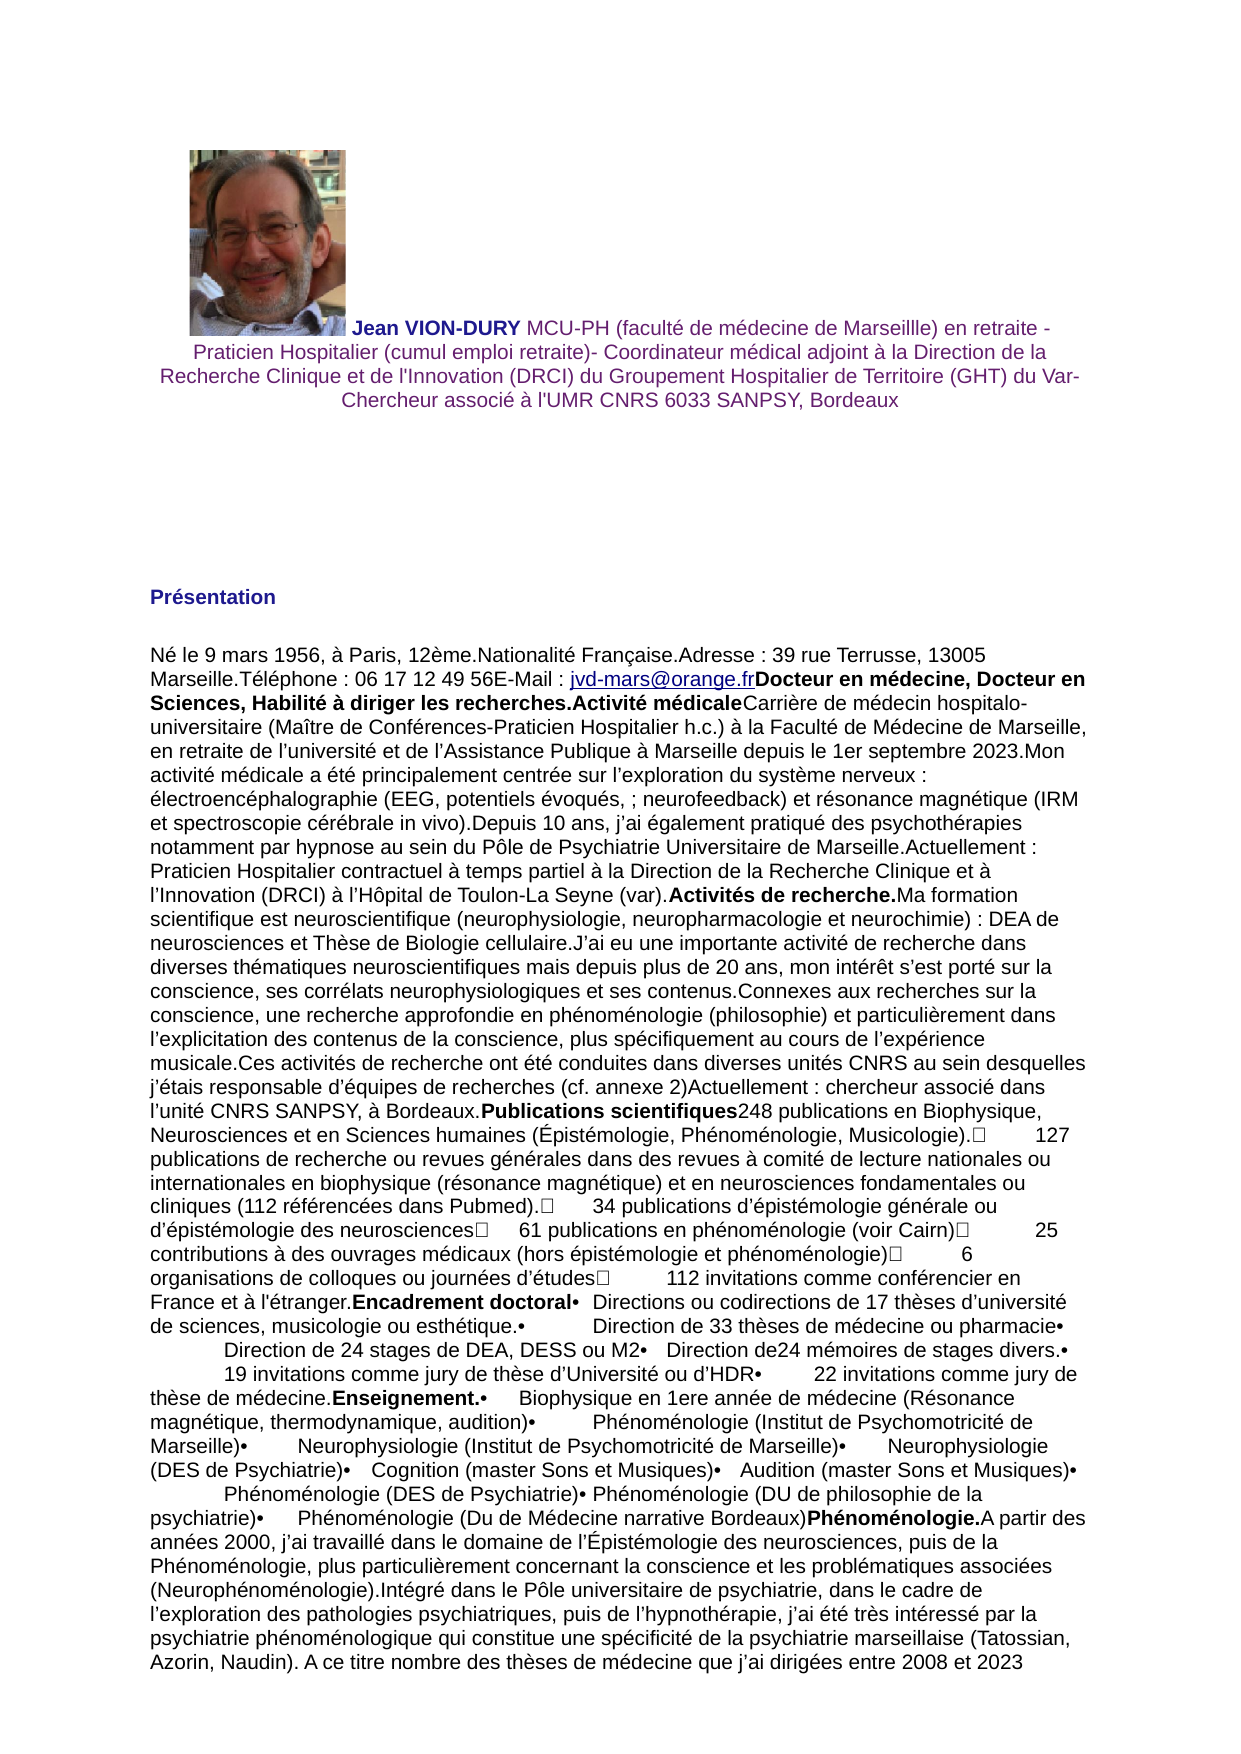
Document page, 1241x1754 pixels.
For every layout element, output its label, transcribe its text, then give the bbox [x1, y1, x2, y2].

subtitle Présentation [150, 585, 1090, 609]
subtitle Jean VION-DURY MCU-PH (faculté de médecine de Marseillle) en retraite - Praticien Hospitalier (cumul emploi retraite)- Coordinateur médical adjoint à la Direction de la Recherche Clinique et de l'Innovation (DRCI) du Groupement Hospitalier de Territoire (GHT) du Var- Chercheur associé à l'UMR CNRS 6033 SANPSY, Bordeaux [150, 150, 1090, 412]
text Né le 9 mars 1956, à Paris, 12ème.Nationalité Française.Adresse : 39 rue Terrusse, 13005 Marseille.Téléphone : 06 17 12 49 56E-Mail : jvd-mars@orange.frDocteur en médecine, Docteur en Sciences, Habilité à diriger les recherches.Activité médicaleCarrière de médecin hospitalo-universitaire (Maître de Conférences-Praticien Hospitalier h.c.) à la Faculté de Médecine de Marseille, en retraite de l’université et de l’Assistance Publique à Marseille depuis le 1er septembre 2023.Mon activité médicale a été principalement centrée sur l’exploration du système nerveux : électroencéphalographie (EEG, potentiels évoqués, ; neurofeedback) et résonance magnétique (IRM et spectroscopie cérébrale in vivo).Depuis 10 ans, j’ai également pratiqué des psychothérapies notamment par hypnose au sein du Pôle de Psychiatrie Universitaire de Marseille.Actuellement : Praticien Hospitalier contractuel à temps partiel à la Direction de la Recherche Clinique et à l’Innovation (DRCI) à l’Hôpital de Toulon-La Seyne (var).Activités de recherche.Ma formation scientifique est neuroscientifique (neurophysiologie, neuropharmacologie et neurochimie) : DEA de neurosciences et Thèse de Biologie cellulaire.J’ai eu une importante activité de recherche dans diverses thématiques neuroscientifiques mais depuis plus de 20 ans, mon intérêt s’est porté sur la conscience, ses corrélats neurophysiologiques et ses contenus.Connexes aux recherches sur la conscience, une recherche approfondie en phénoménologie (philosophie) et particulièrement dans l’explicitation des contenus de la conscience, plus spécifiquement au cours de l’expérience musicale.Ces activités de recherche ont été conduites dans diverses unités CNRS au sein desquelles j’étais responsable d’équipes de recherches (cf. annexe 2)Actuellement : chercheur associé dans l’unité CNRS SANPSY, à Bordeaux.Publications scientifiques248 publications en Biophysique, Neurosciences et en Sciences humaines (Épistémologie, Phénoménologie, Musicologie). 127 publications de recherche ou revues générales dans des revues à comité de lecture nationales ou internationales en biophysique (résonance magnétique) et en neurosciences fondamentales ou cliniques (112 référencées dans Pubmed). 34 publications d’épistémologie générale ou d’épistémologie des neurosciences 61 publications en phénoménologie (voir Cairn) 25 contributions à des ouvrages médicaux (hors épistémologie et phénoménologie) 6 organisations de colloques ou journées d’études 112 invitations comme conférencier en France et à l'étranger.Encadrement doctoral• Directions ou codirections de 17 thèses d’université de sciences, musicologie ou esthétique.• Direction de 33 thèses de médecine ou pharmacie• Direction de 24 stages de DEA, DESS ou M2• Direction de24 mémoires de stages divers.• 19 invitations comme jury de thèse d’Université ou d’HDR• 22 invitations comme jury de thèse de médecine.Enseignement.• Biophysique en 1ere année de médecine (Résonance magnétique, thermodynamique, audition)• Phénoménologie (Institut de Psychomotricité de Marseille)• Neurophysiologie (Institut de Psychomotricité de Marseille)• Neurophysiologie (DES de Psychiatrie)• Cognition (master Sons et Musiques)• Audition (master Sons et Musiques)• Phénoménologie (DES de Psychiatrie)• Phénoménologie (DU de philosophie de la psychiatrie)• Phénoménologie (Du de Médecine narrative Bordeaux)Phénoménologie.A partir des années 2000, j’ai travaillé dans le domaine de l’Épistémologie des neurosciences, puis de la Phénoménologie, plus particulièrement concernant la conscience et les problématiques associées (Neurophénoménologie).Intégré dans le Pôle universitaire de psychiatrie, dans le cadre de l’exploration des pathologies psychiatriques, puis de l’hypnothérapie, j’ai été très intéressé par la psychiatrie phénoménologique qui constitue une spécificité de la psychiatrie marseillaise (Tatossian, Azorin, Naudin). A ce titre nombre des thèses de médecine que j’ai dirigées entre 2008 et 2023 [150, 643, 1090, 1673]
picture [189, 150, 346, 336]
